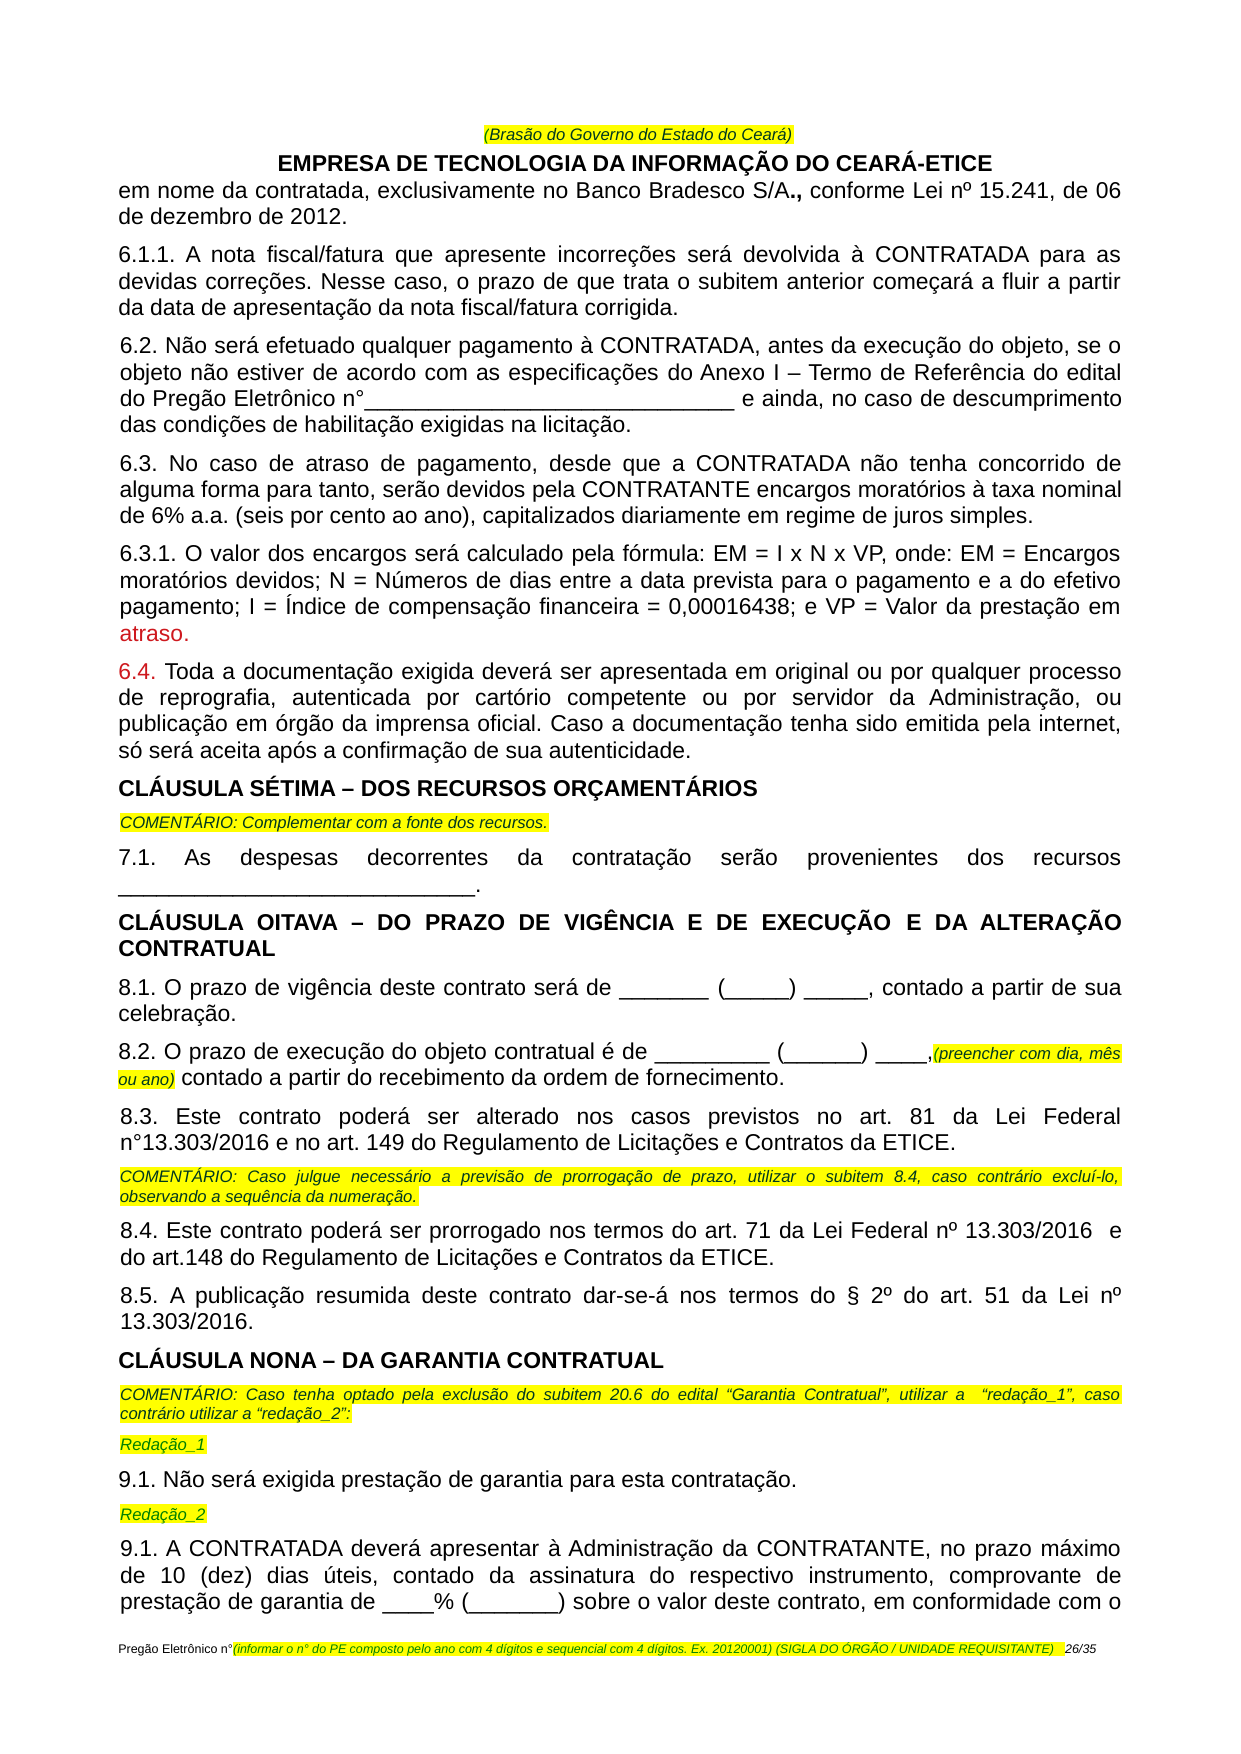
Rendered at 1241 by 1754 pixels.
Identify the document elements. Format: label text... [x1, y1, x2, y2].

text 7.1. As despesas decorrentes da contratação serão provenientes dos recursos ____________________________. [118, 844, 1122, 897]
text 8.3. Este contrato poderá ser alterado nos casos previstos no art. 81 da Lei Federal n°13.303/2016 e no art. 149 do Regulamento de Licitações e Contratos da ETICE. [120, 1103, 1122, 1155]
text 8.5. A publicação resumida deste contrato dar-se-á nos termos do § 2º do art. 51 da Lei nº 13.303/2016. [120, 1282, 1122, 1335]
text Redação_1 [120, 1435, 1122, 1454]
text CLÁUSULA SÉTIMA – DOS RECURSOS ORÇAMENTÁRIOS [118, 775, 1122, 801]
text 9.1. Não será exigida prestação de garantia para esta contratação. [118, 1466, 1122, 1492]
text CLÁUSULA OITAVA – DO PRAZO DE VIGÊNCIA E DE EXECUÇÃO E DA ALTERAÇÃO CONTRATUAL [118, 909, 1122, 962]
text COMENTÁRIO: Caso tenha optado pela exclusão do subitem 20.6 do edital “Garantia Contratual”, utilizar a “redação_1”, caso contrário utilizar a “redação_2”: [120, 1385, 1122, 1423]
text 6.1.1. A nota fiscal/fatura que apresente incorreções será devolvida à CONTRATADA para as devidas correções. Nesse caso, o prazo de que trata o subitem anterior começará a fluir a partir da data de apresentação da nota fiscal/fatura corrigida. [118, 241, 1122, 320]
text 6.3. No caso de atraso de pagamento, desde que a CONTRATADA não tenha concorrido de alguma forma para tanto, serão devidos pela CONTRATANTE encargos moratórios à taxa nominal de 6% a.a. (seis por cento ao ano), capitalizados diariamente em regime de juros simples. [119, 449, 1122, 528]
text 6.3.1. O valor dos encargos será calculado pela fórmula: EM = I x N x VP, onde: EM = Encargos moratórios devidos; N = Números de dias entre a data prevista para o pagamento e a do efetivo pagamento; I = Índice de compensação financeira = 0,00016438; e VP = Valor da prestação em atraso. [119, 540, 1122, 646]
text CLÁUSULA NONA – DA GARANTIA CONTRATUAL [118, 1347, 1122, 1373]
text em nome da contratada, exclusivamente no Banco Bradesco S/A., conforme Lei nº 15.241, de 06 de dezembro de 2012. [118, 177, 1122, 229]
text 8.1. O prazo de vigência deste contrato será de _______ (_____) _____, contado a partir de sua celebração. [118, 973, 1122, 1026]
text 8.4. Este contrato poderá ser prorrogado nos termos do art. 71 da Lei Federal nº 13.303/2016 e do art.148 do Regulamento de Licitações e Contratos da ETICE. [120, 1217, 1122, 1270]
text COMENTÁRIO: Complementar com a fonte dos recursos. [120, 813, 1122, 832]
text 8.2. O prazo de execução do objeto contratual é de _________ (______) ____,(preencher com dia, mês ou ano) contado a partir do recebimento da ordem de fornecimento. [118, 1038, 1122, 1091]
text Redação_2 [120, 1504, 1122, 1523]
text COMENTÁRIO: Caso julgue necessário a previsão de prorrogação de prazo, utilizar o subitem 8.4, caso contrário excluí-lo, observando a sequência da numeração. [119, 1167, 1122, 1206]
text 9.1. A CONTRATADA deverá apresentar à Administração da CONTRATANTE, no prazo máximo de 10 (dez) dias úteis, contado da assinatura do respectivo instrumento, comprovante de prestação de garantia de ____% (_______) sobre o valor deste contrato, em conformidade com o [120, 1535, 1122, 1614]
text 6.4. Toda a documentação exigida deverá ser apresentada em original ou por qualquer processo de reprografia, autenticada por cartório competente ou por servidor da Administração, ou publicação em órgão da imprensa oficial. Caso a documentação tenha sido emitida pela internet, só será aceita após a confirmação de sua autenticidade. [118, 658, 1122, 763]
text 6.2. Não será efetuado qualquer pagamento à CONTRATADA, antes da execução do objeto, se o objeto não estiver de acordo com as especificações do Anexo I – Termo de Referência do edital do Pregão Eletrônico n°_____________________________ e ainda, no caso de descumprimento das condições de habilitação exigidas na licitação. [119, 332, 1122, 438]
